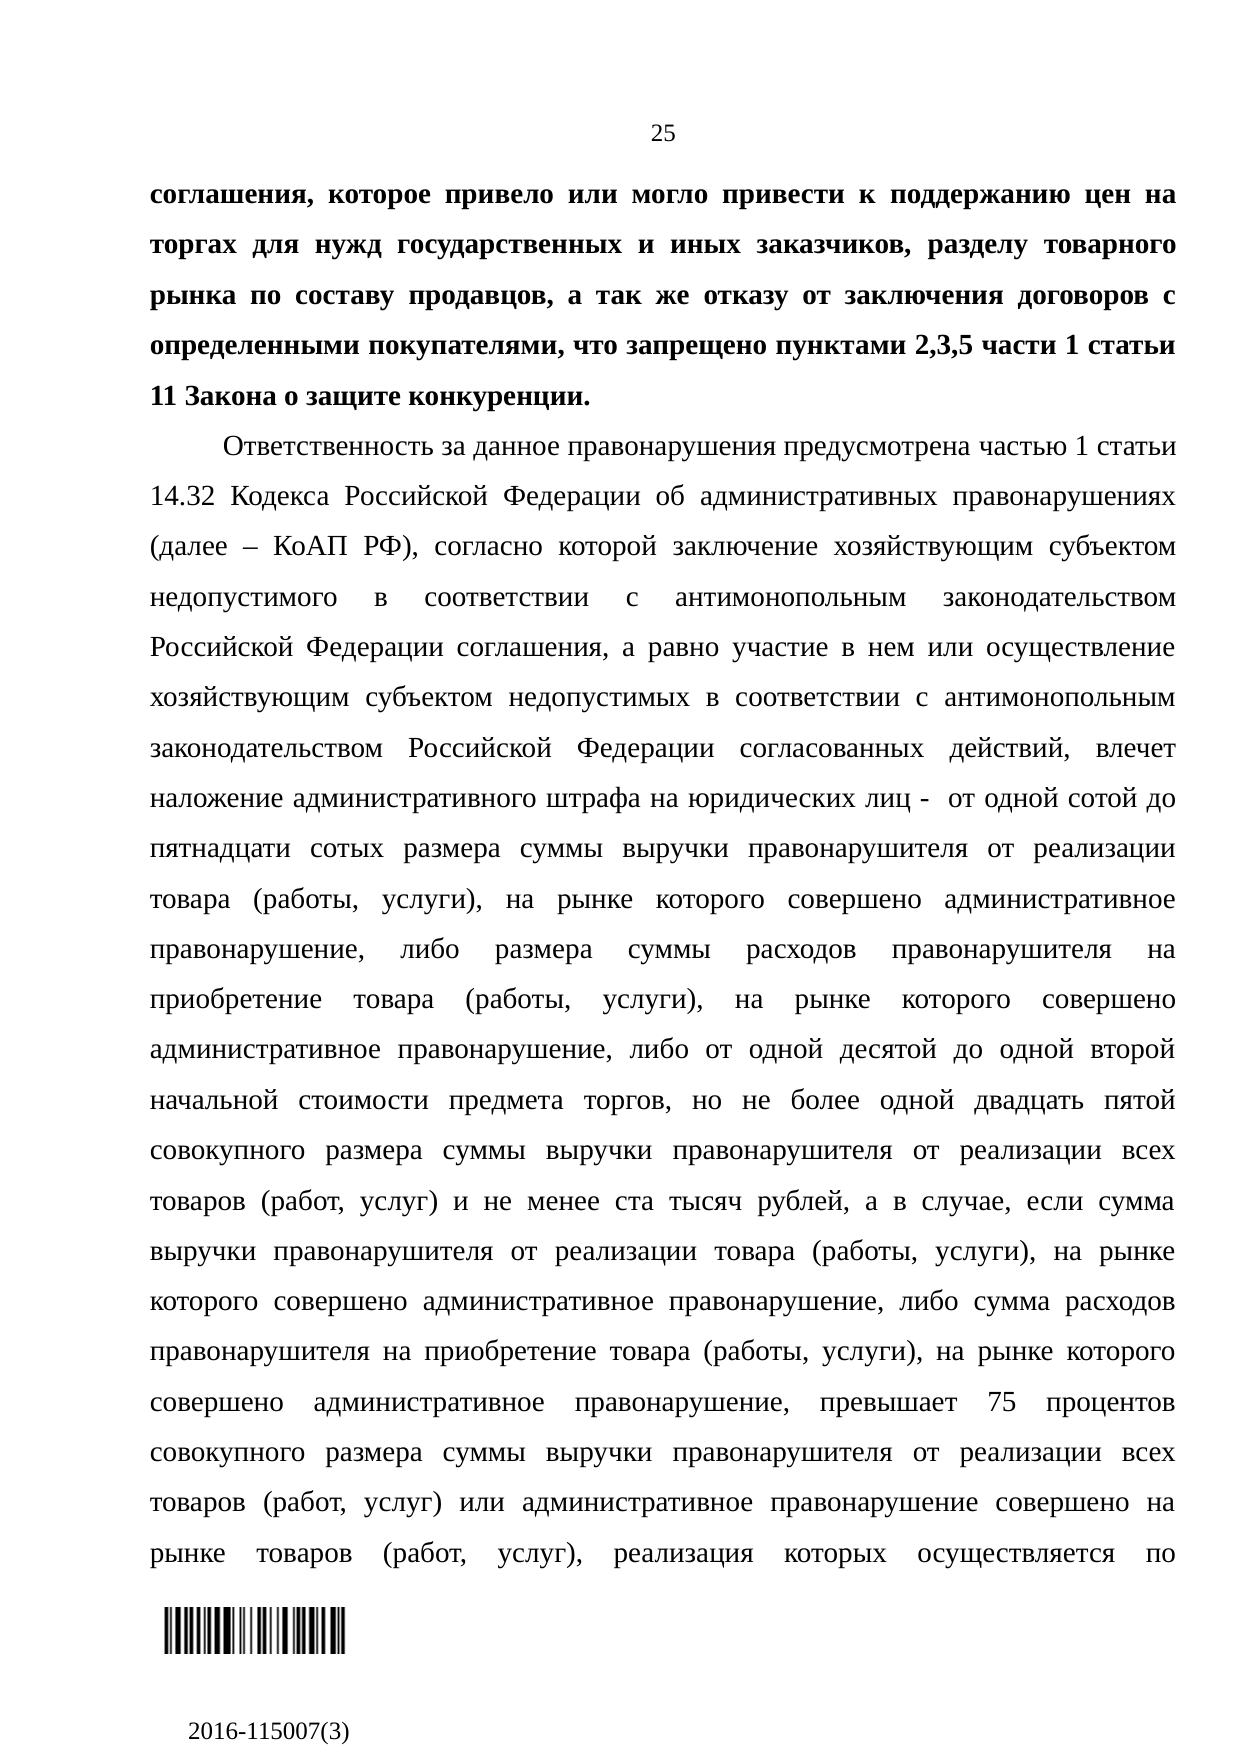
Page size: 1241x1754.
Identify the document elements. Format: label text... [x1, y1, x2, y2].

text соглашения, которое привело или могло привести к поддержанию цен на торгах для нужд государственных и иных заказчиков, разделу товарного рынка по составу продавцов, а так же отказу от заключения договоров с определенными покупателями, что запрещено пунктами 2,3,5 части 1 статьи 11 Закона о защите конкуренции. [149, 176, 1177, 411]
picture [149, 1607, 363, 1654]
text Ответственность за данное правонарушения предусмотрена частью 1 статьи 14.32 Кодекса Российской Федерации об административных правонарушениях (далее – КоАП РФ), согласно которой заключение хозяйствующим субъектом недопустимого в соответствии с антимонопольным законодательством Российской Федерации соглашения, а равно участие в нем или осуществление хозяйствующим субъектом недопустимых в соответствии с антимонопольным законодательством Российской Федерации согласованных действий, влечет наложение административного штрафа на юридических лиц - от одной сотой до пятнадцати сотых размера суммы выручки правонарушителя от реализации товара (работы, услуги), на рынке которого совершено административное правонарушение, либо размера суммы расходов правонарушителя на приобретение товара (работы, услуги), на рынке которого совершено административное правонарушение, либо от одной десятой до одной второй начальной стоимости предмета торгов, но не более одной двадцать пятой совокупного размера суммы выручки правонарушителя от реализации всех товаров (работ, услуг) и не менее ста тысяч рублей, а в случае, если сумма выручки правонарушителя от реализации товара (работы, услуги), на рынке которого совершено административное правонарушение, либо сумма расходов правонарушителя на приобретение товара (работы, услуги), на рынке которого совершено административное правонарушение, превышает 75 процентов совокупного размера суммы выручки правонарушителя от реализации всех товаров (работ, услуг) или административное правонарушение совершено на рынке товаров (работ, услуг), реализация которых осуществляется по [149, 428, 1177, 1568]
